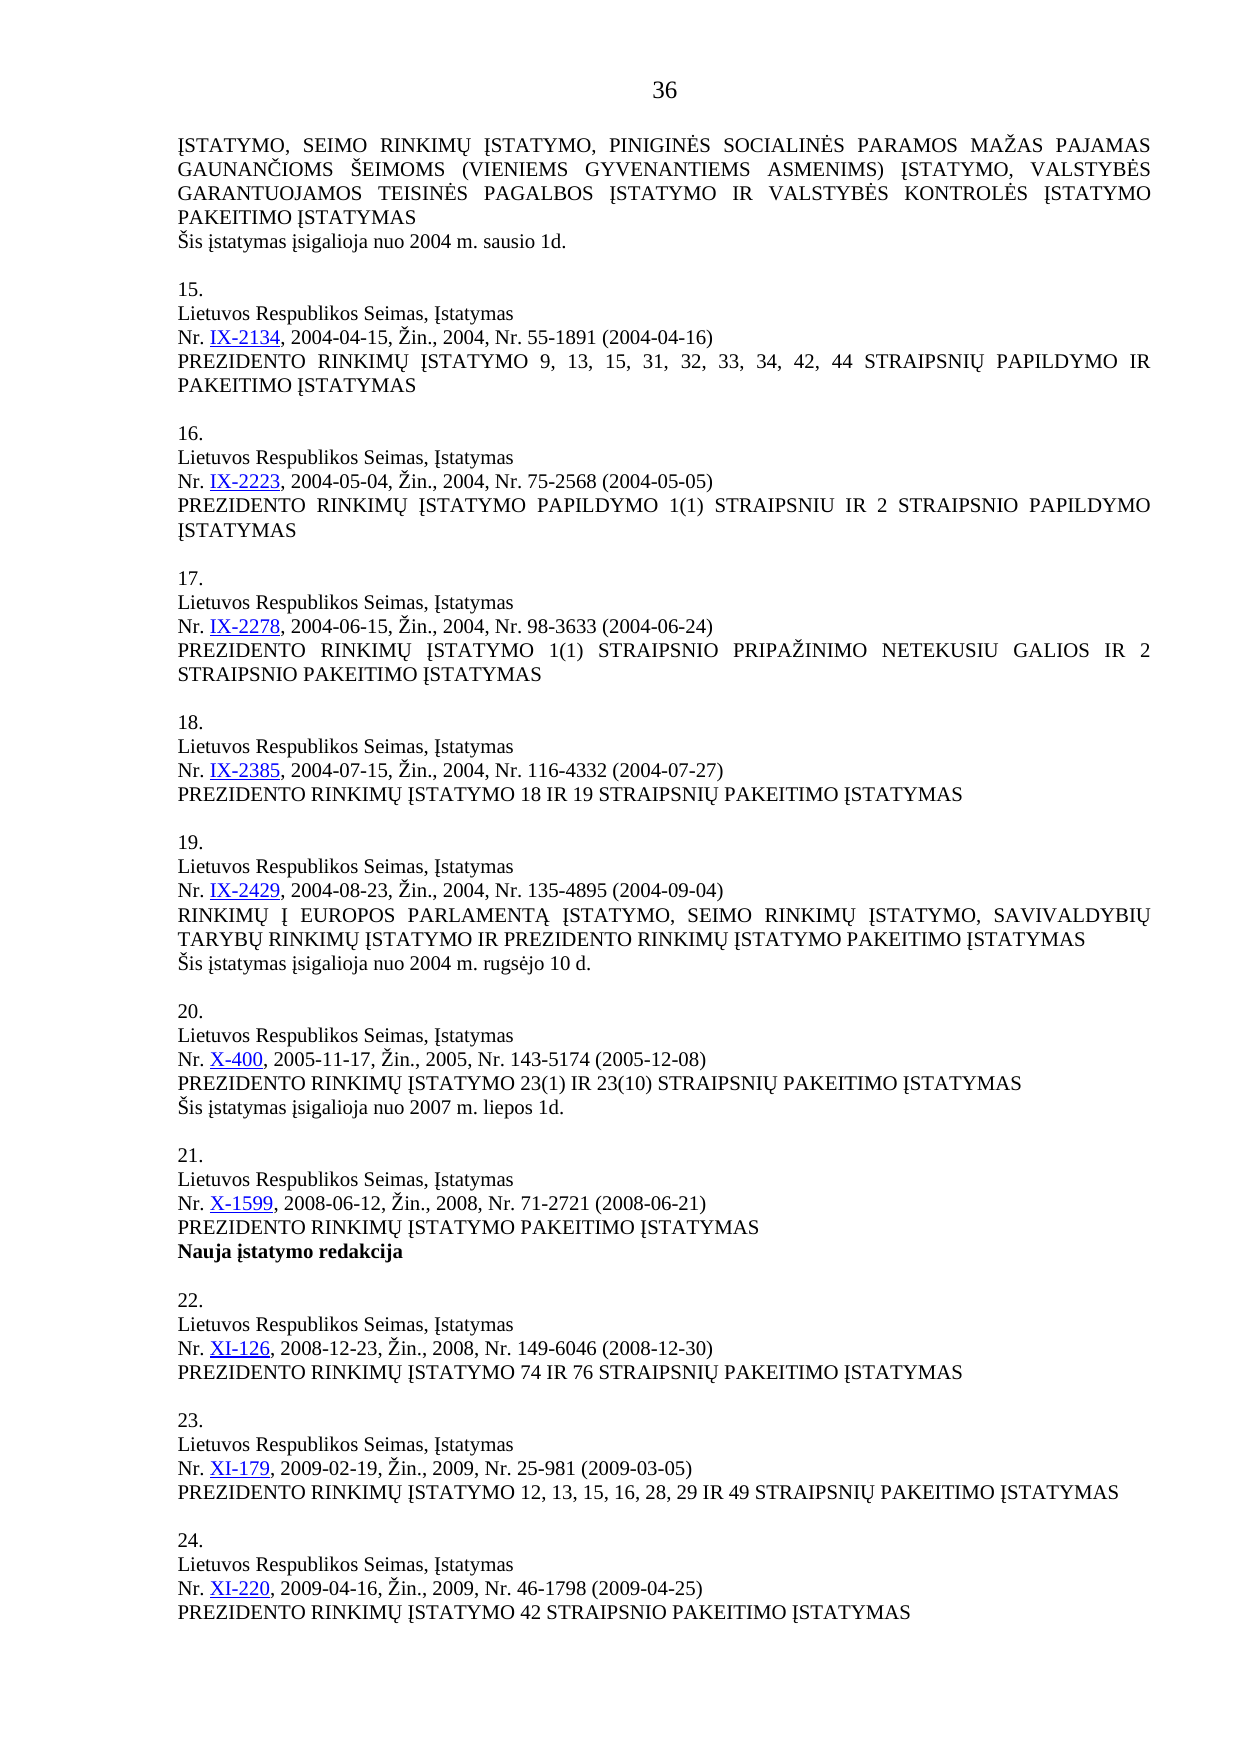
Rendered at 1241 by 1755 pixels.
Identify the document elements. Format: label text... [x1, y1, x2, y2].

text Nr. IX-2223, 2004-05-04, Žin., 2004, Nr. 75-2568 (2004-05-05) [177, 469, 1152, 493]
text Nr. XI-126, 2008-12-23, Žin., 2008, Nr. 149-6046 (2008-12-30) [177, 1336, 1152, 1360]
text 15. [177, 277, 1152, 301]
text Lietuvos Respublikos Seimas, Įstatymas [177, 590, 1152, 614]
text PREZIDENTO RINKIMŲ ĮSTATYMO 1(1) STRAIPSNIO PRIPAŽINIMO NETEKUSIU GALIOS IR 2 STRAIPSNIO PAKEITIMO ĮSTATYMAS [177, 638, 1152, 686]
text ĮSTATYMO, SEIMO RINKIMŲ ĮSTATYMO, PINIGINĖS SOCIALINĖS PARAMOS MAŽAS PAJAMAS GAUNANČIOMS ŠEIMOMS (VIENIEMS GYVENANTIEMS ASMENIMS) ĮSTATYMO, VALSTYBĖS GARANTUOJAMOS TEISINĖS PAGALBOS ĮSTATYMO IR VALSTYBĖS KONTROLĖS ĮSTATYMO PAKEITIMO ĮSTATYMAS [177, 132, 1152, 229]
text PREZIDENTO RINKIMŲ ĮSTATYMO PAPILDYMO 1(1) STRAIPSNIU IR 2 STRAIPSNIO PAPILDYMO ĮSTATYMAS [177, 493, 1152, 542]
text Lietuvos Respublikos Seimas, Įstatymas [177, 1432, 1152, 1456]
text 22. [177, 1287, 1152, 1312]
text 19. [177, 830, 1152, 854]
text Lietuvos Respublikos Seimas, Įstatymas [177, 1167, 1152, 1191]
text PREZIDENTO RINKIMŲ ĮSTATYMO PAKEITIMO ĮSTATYMAS [177, 1215, 1152, 1239]
text Lietuvos Respublikos Seimas, Įstatymas [177, 1312, 1152, 1336]
text PREZIDENTO RINKIMŲ ĮSTATYMO 74 IR 76 STRAIPSNIŲ PAKEITIMO ĮSTATYMAS [177, 1360, 1152, 1384]
text Nr. XI-220, 2009-04-16, Žin., 2009, Nr. 46-1798 (2009-04-25) [177, 1576, 1152, 1600]
text PREZIDENTO RINKIMŲ ĮSTATYMO 18 IR 19 STRAIPSNIŲ PAKEITIMO ĮSTATYMAS [177, 782, 1152, 806]
text Nr. IX-2385, 2004-07-15, Žin., 2004, Nr. 116-4332 (2004-07-27) [177, 758, 1152, 782]
text Nr. IX-2134, 2004-04-15, Žin., 2004, Nr. 55-1891 (2004-04-16) [177, 325, 1152, 349]
text PREZIDENTO RINKIMŲ ĮSTATYMO 42 STRAIPSNIO PAKEITIMO ĮSTATYMAS [177, 1600, 1152, 1624]
text Lietuvos Respublikos Seimas, Įstatymas [177, 854, 1152, 878]
text Lietuvos Respublikos Seimas, Įstatymas [177, 1023, 1152, 1047]
text Nr. XI-179, 2009-02-19, Žin., 2009, Nr. 25-981 (2009-03-05) [177, 1456, 1152, 1480]
text 18. [177, 710, 1152, 734]
text Lietuvos Respublikos Seimas, Įstatymas [177, 445, 1152, 469]
text 23. [177, 1408, 1152, 1432]
text 21. [177, 1143, 1152, 1167]
text Šis įstatymas įsigalioja nuo 2007 m. liepos 1d. [177, 1095, 1152, 1119]
text PREZIDENTO RINKIMŲ ĮSTATYMO 23(1) IR 23(10) STRAIPSNIŲ PAKEITIMO ĮSTATYMAS [177, 1071, 1152, 1095]
text Nr. IX-2278, 2004-06-15, Žin., 2004, Nr. 98-3633 (2004-06-24) [177, 614, 1152, 638]
text Nr. X-400, 2005-11-17, Žin., 2005, Nr. 143-5174 (2005-12-08) [177, 1047, 1152, 1071]
text 16. [177, 421, 1152, 445]
text PREZIDENTO RINKIMŲ ĮSTATYMO 12, 13, 15, 16, 28, 29 IR 49 STRAIPSNIŲ PAKEITIMO ĮSTATYMAS [177, 1480, 1152, 1504]
text Šis įstatymas įsigalioja nuo 2004 m. sausio 1d. [177, 229, 1152, 253]
text Šis įstatymas įsigalioja nuo 2004 m. rugsėjo 10 d. [177, 951, 1152, 975]
text 24. [177, 1528, 1152, 1552]
text Lietuvos Respublikos Seimas, Įstatymas [177, 1552, 1152, 1576]
text 20. [177, 999, 1152, 1023]
text 17. [177, 566, 1152, 590]
text Nr. IX-2429, 2004-08-23, Žin., 2004, Nr. 135-4895 (2004-09-04) [177, 878, 1152, 902]
text Nr. X-1599, 2008-06-12, Žin., 2008, Nr. 71-2721 (2008-06-21) [177, 1191, 1152, 1215]
text Lietuvos Respublikos Seimas, Įstatymas [177, 734, 1152, 758]
text Lietuvos Respublikos Seimas, Įstatymas [177, 301, 1152, 325]
text PREZIDENTO RINKIMŲ ĮSTATYMO 9, 13, 15, 31, 32, 33, 34, 42, 44 STRAIPSNIŲ PAPILDYMO IR PAKEITIMO ĮSTATYMAS [177, 349, 1152, 397]
text Nauja įstatymo redakcija [177, 1239, 1152, 1263]
text RINKIMŲ Į EUROPOS PARLAMENTĄ ĮSTATYMO, SEIMO RINKIMŲ ĮSTATYMO, SAVIVALDYBIŲ TARYBŲ RINKIMŲ ĮSTATYMO IR PREZIDENTO RINKIMŲ ĮSTATYMO PAKEITIMO ĮSTATYMAS [177, 902, 1152, 951]
